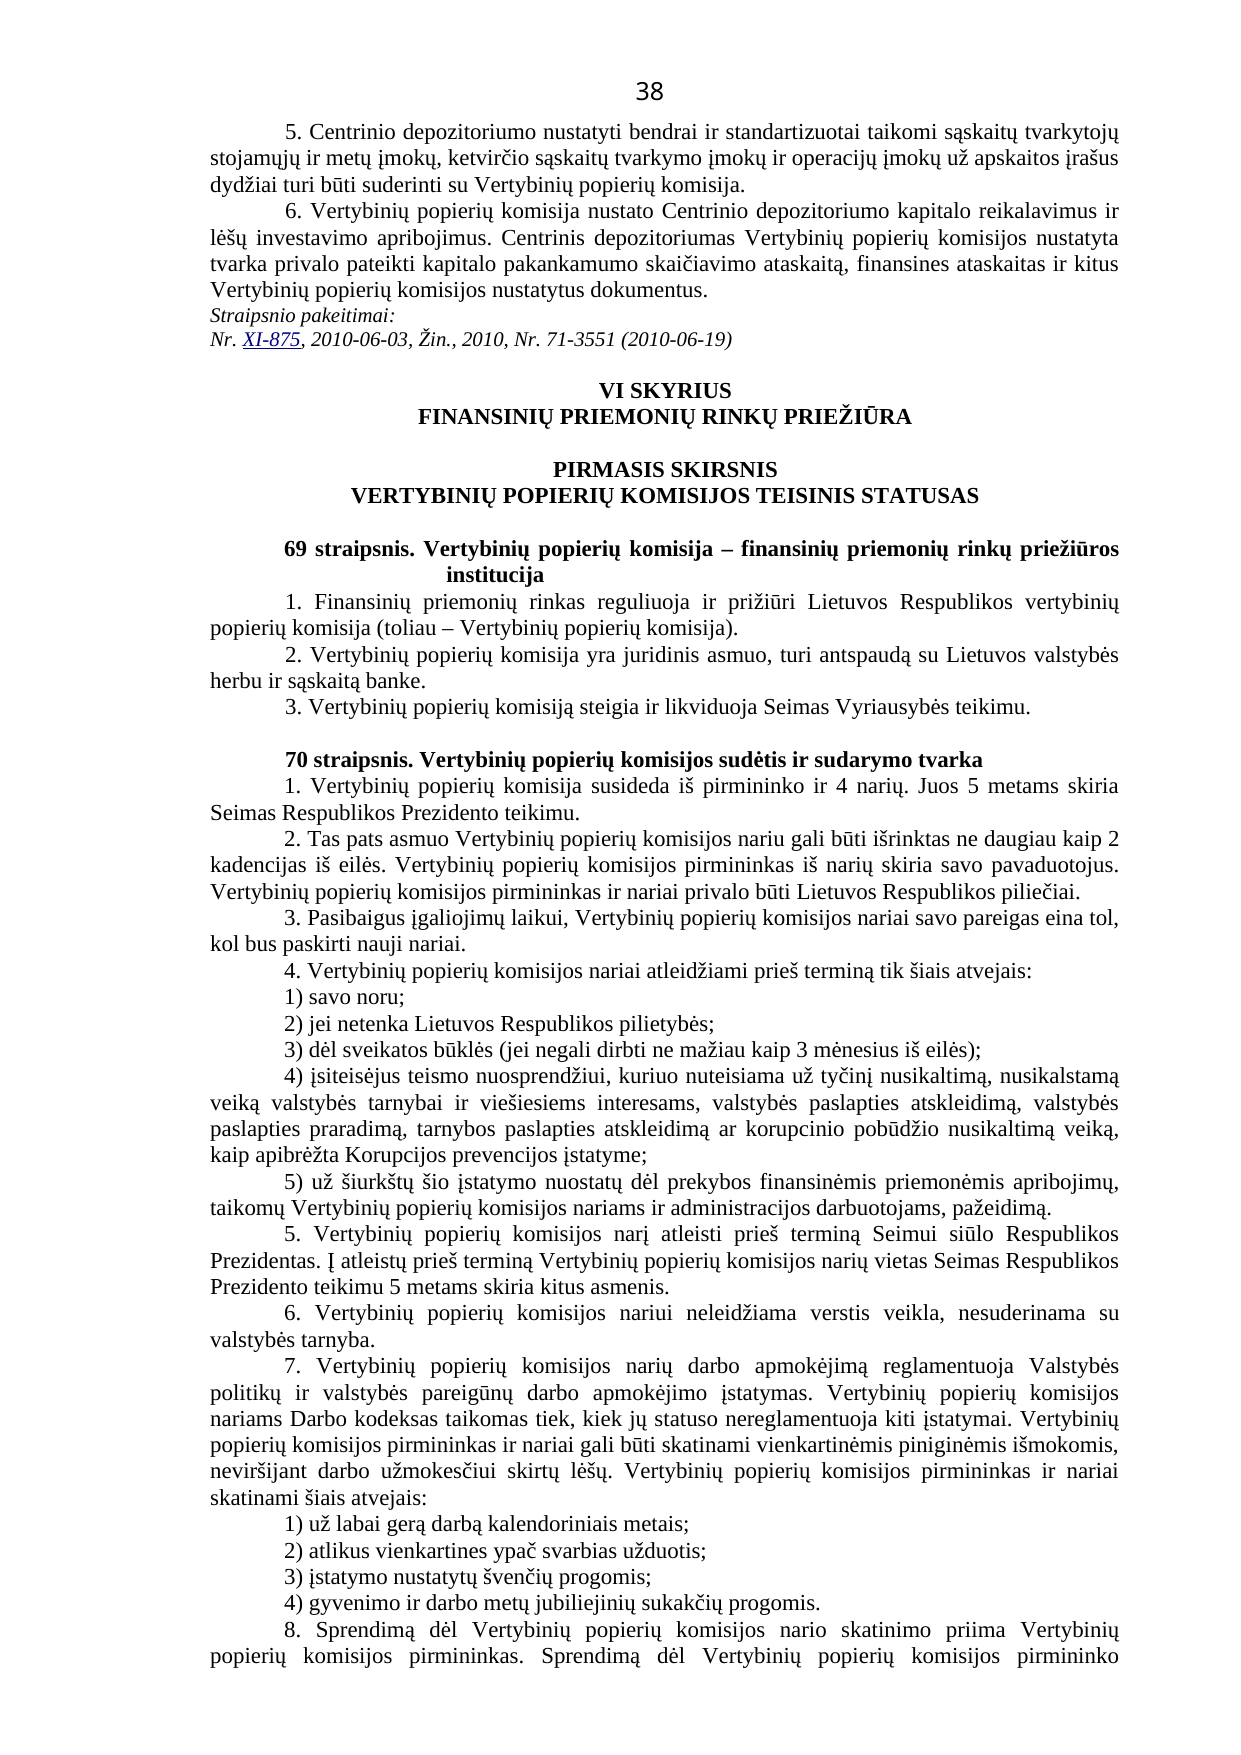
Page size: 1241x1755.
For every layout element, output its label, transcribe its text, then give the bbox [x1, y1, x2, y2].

text 70 straipsnis. Vertybinių popierių komisijos sudėtis ir sudarymo tvarka [210, 746, 1120, 772]
text 1) už labai gerą darbą kalendoriniais metais; [210, 1510, 1120, 1537]
text Straipsnio pakeitimai: [210, 303, 1120, 327]
text VI SKYRIUS [210, 377, 1120, 403]
text 1) savo noru; [210, 983, 1120, 1009]
text PIRMASIS SKIRSNIS [210, 456, 1120, 482]
text 1. Finansinių priemonių rinkas reguliuoja ir prižiūri Lietuvos Respublikos vertybinių popierių komisija (toliau – Vertybinių popierių komisija). [210, 588, 1120, 641]
text 5. Centrinio depozitoriumo nustatyti bendrai ir standartizuotai taikomi sąskaitų tvarkytojų stojamųjų ir metų įmokų, ketvirčio sąskaitų tvarkymo įmokų ir operacijų įmokų už apskaitos įrašus dydžiai turi būti suderinti su Vertybinių popierių komisija. [210, 118, 1120, 197]
text 69 straipsnis. Vertybinių popierių komisija – finansinių priemonių rinkų priežiūros institucija [284, 535, 1120, 588]
text 5) už šiurkštų šio įstatymo nuostatų dėl prekybos finansinėmis priemonėmis apribojimų, taikomų Vertybinių popierių komisijos nariams ir administracijos darbuotojams, pažeidimą. [210, 1168, 1120, 1220]
text Nr. XI-875, 2010-06-03, Žin., 2010, Nr. 71-3551 (2010-06-19) [210, 327, 1120, 351]
text 2) jei netenka Lietuvos Respublikos pilietybės; [210, 1009, 1120, 1036]
text 3) dėl sveikatos būklės (jei negali dirbti ne mažiau kaip 3 mėnesius iš eilės); [210, 1036, 1120, 1062]
text VERTYBINIŲ POPIERIŲ KOMISIJOS TEISINIS STATUSAS [210, 482, 1120, 509]
text 5. Vertybinių popierių komisijos narį atleisti prieš terminą Seimui siūlo Respublikos Prezidentas. Į atleistų prieš terminą Vertybinių popierių komisijos narių vietas Seimas Respublikos Prezidento teikimu 5 metams skiria kitus asmenis. [210, 1220, 1120, 1299]
text 8. Sprendimą dėl Vertybinių popierių komisijos nario skatinimo priima Vertybinių popierių komisijos pirmininkas. Sprendimą dėl Vertybinių popierių komisijos pirmininko [210, 1616, 1120, 1668]
text 7. Vertybinių popierių komisijos narių darbo apmokėjimą reglamentuoja Valstybės politikų ir valstybės pareigūnų darbo apmokėjimo įstatymas. Vertybinių popierių komisijos nariams Darbo kodeksas taikomas tiek, kiek jų statuso nereglamentuoja kiti įstatymai. Vertybinių popierių komisijos pirmininkas ir nariai gali būti skatinami vienkartinėmis piniginėmis išmokomis, neviršijant darbo užmokesčiui skirtų lėšų. Vertybinių popierių komisijos pirmininkas ir nariai skatinami šiais atvejais: [210, 1352, 1120, 1510]
text 6. Vertybinių popierių komisija nustato Centrinio depozitoriumo kapitalo reikalavimus ir lėšų investavimo apribojimus. Centrinis depozitoriumas Vertybinių popierių komisijos nustatyta tvarka privalo pateikti kapitalo pakankamumo skaičiavimo ataskaitą, finansines ataskaitas ir kitus Vertybinių popierių komisijos nustatytus dokumentus. [210, 197, 1120, 303]
text 2) atlikus vienkartines ypač svarbias užduotis; [210, 1537, 1120, 1563]
text 1. Vertybinių popierių komisija susideda iš pirmininko ir 4 narių. Juos 5 metams skiria Seimas Respublikos Prezidento teikimu. [210, 772, 1120, 825]
text 3. Pasibaigus įgaliojimų laikui, Vertybinių popierių komisijos nariai savo pareigas eina tol, kol bus paskirti nauji nariai. [210, 904, 1120, 957]
text 4) įsiteisėjus teismo nuosprendžiui, kuriuo nuteisiama už tyčinį nusikaltimą, nusikalstamą veiką valstybės tarnybai ir viešiesiems interesams, valstybės paslapties atskleidimą, valstybės paslapties praradimą, tarnybos paslapties atskleidimą ar korupcinio pobūdžio nusikaltimą veiką, kaip apibrėžta Korupcijos prevencijos įstatyme; [210, 1062, 1120, 1168]
text 6. Vertybinių popierių komisijos nariui neleidžiama verstis veikla, nesuderinama su valstybės tarnyba. [210, 1299, 1120, 1352]
text 3) įstatymo nustatytų švenčių progomis; [210, 1563, 1120, 1589]
text 2. Tas pats asmuo Vertybinių popierių komisijos nariu gali būti išrinktas ne daugiau kaip 2 kadencijas iš eilės. Vertybinių popierių komisijos pirmininkas iš narių skiria savo pavaduotojus. Vertybinių popierių komisijos pirmininkas ir nariai privalo būti Lietuvos Respublikos piliečiai. [210, 825, 1120, 904]
text 3. Vertybinių popierių komisiją steigia ir likviduoja Seimas Vyriausybės teikimu. [210, 693, 1120, 720]
text FINANSINIŲ PRIEMONIŲ RINKŲ PRIEŽIŪRA [210, 403, 1120, 430]
text 2. Vertybinių popierių komisija yra juridinis asmuo, turi antspaudą su Lietuvos valstybės herbu ir sąskaitą banke. [210, 641, 1120, 693]
text 4) gyvenimo ir darbo metų jubiliejinių sukakčių progomis. [210, 1589, 1120, 1616]
text 4. Vertybinių popierių komisijos nariai atleidžiami prieš terminą tik šiais atvejais: [210, 957, 1120, 983]
